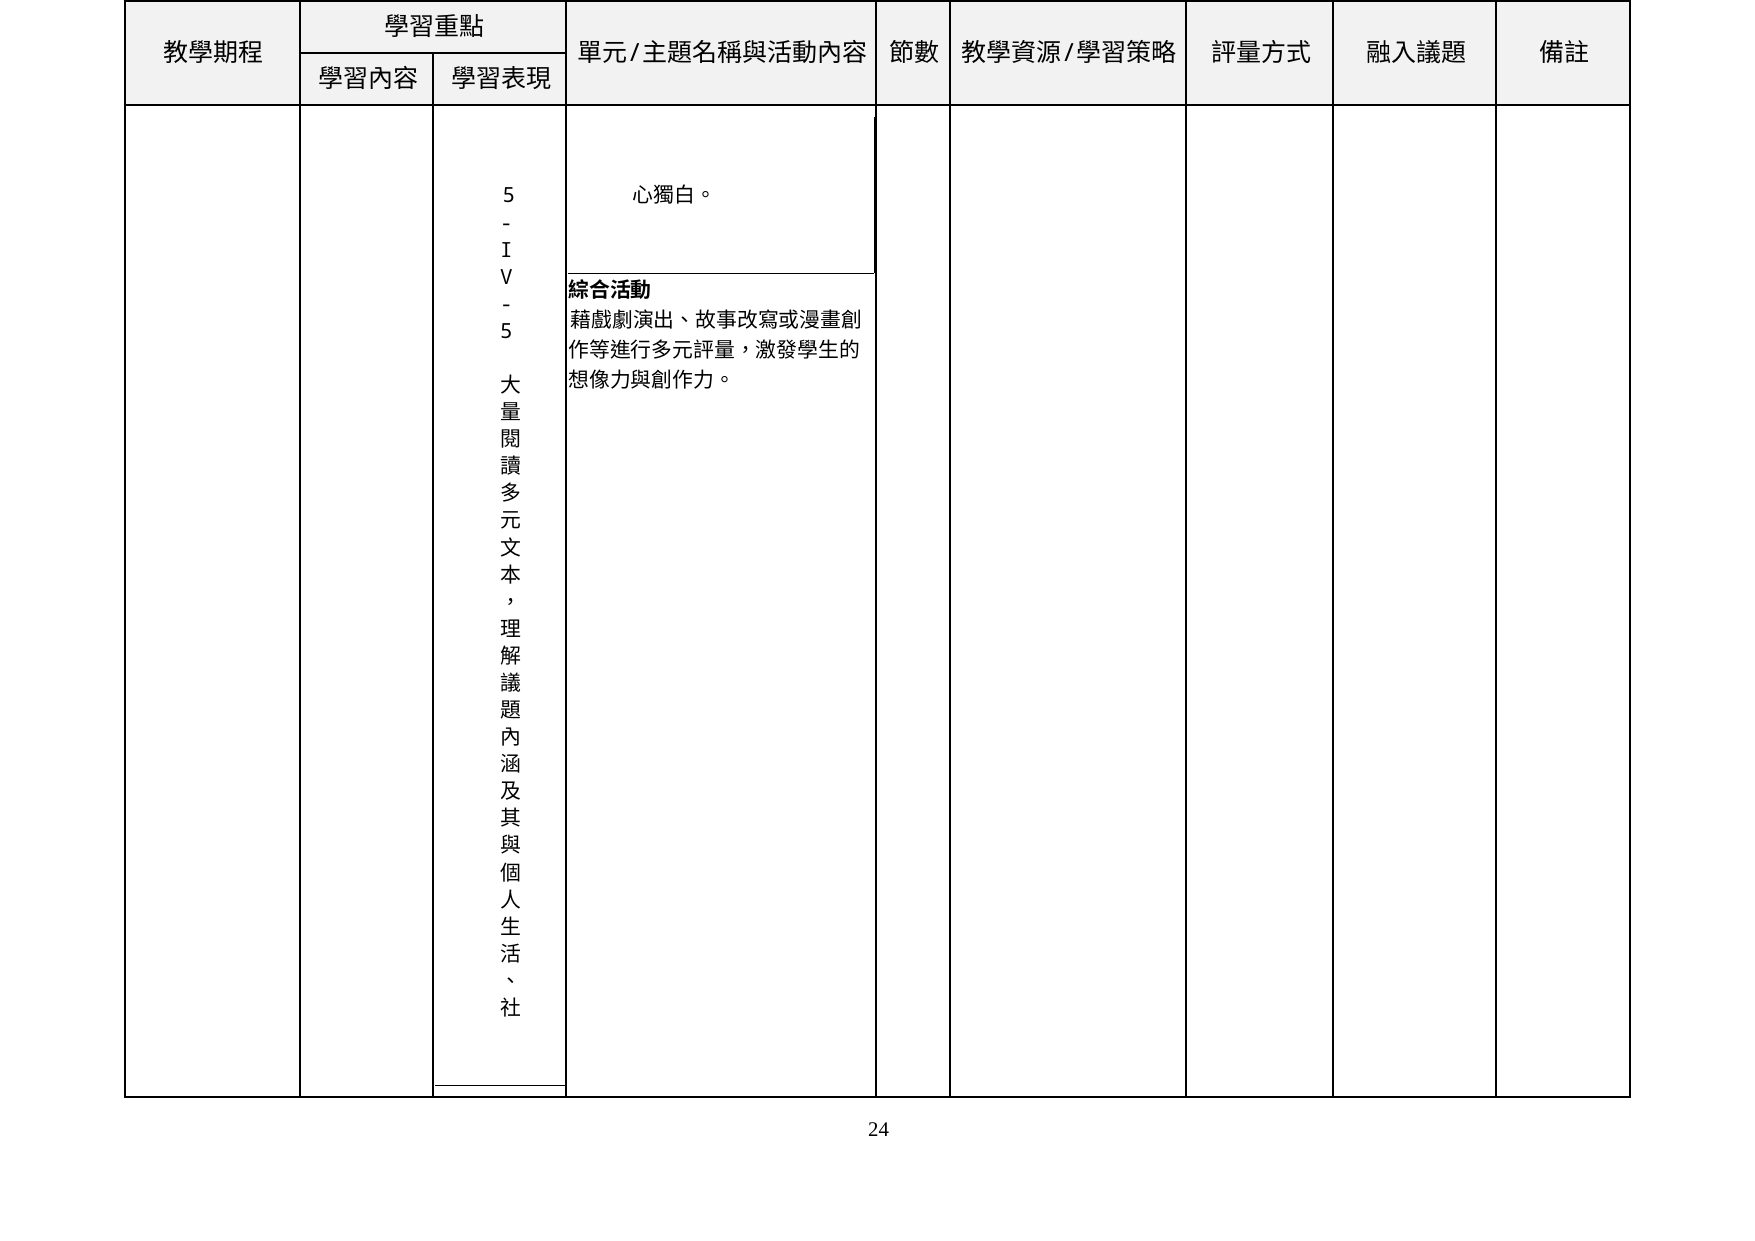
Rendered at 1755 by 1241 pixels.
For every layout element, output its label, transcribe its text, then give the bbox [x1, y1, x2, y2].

table_header 單元/主題名稱與活動內容 [567, 2, 875, 104]
table_cell 學習內容 [301, 54, 432, 104]
table_cell [301, 106, 432, 1096]
table_cell 5-IV-5 大量閱讀多元文本，理解議題內涵及其與個人生活、社 [434, 106, 565, 1096]
table_header 節數 [877, 2, 949, 104]
table_header 學習重點 [301, 2, 565, 52]
table_cell [951, 106, 1185, 1096]
table_cell [877, 106, 949, 1096]
table_header 備註 [1497, 2, 1629, 104]
table_cell [126, 106, 299, 1096]
table_header 教學期程 [126, 2, 299, 104]
table_header 教學資源/學習策略 [951, 2, 1185, 104]
table_cell 心獨白。 綜合活動 藉戲劇演出、故事改寫或漫畫創作等進行多元評量，激發學生的想像力與創作力。 [567, 106, 875, 1096]
table_cell [1497, 106, 1629, 1096]
table_cell [1334, 106, 1495, 1096]
table_cell 學習表現 [434, 54, 565, 104]
table_header 融入議題 [1334, 2, 1495, 104]
table_cell [1187, 106, 1332, 1096]
table_header 評量方式 [1187, 2, 1332, 104]
